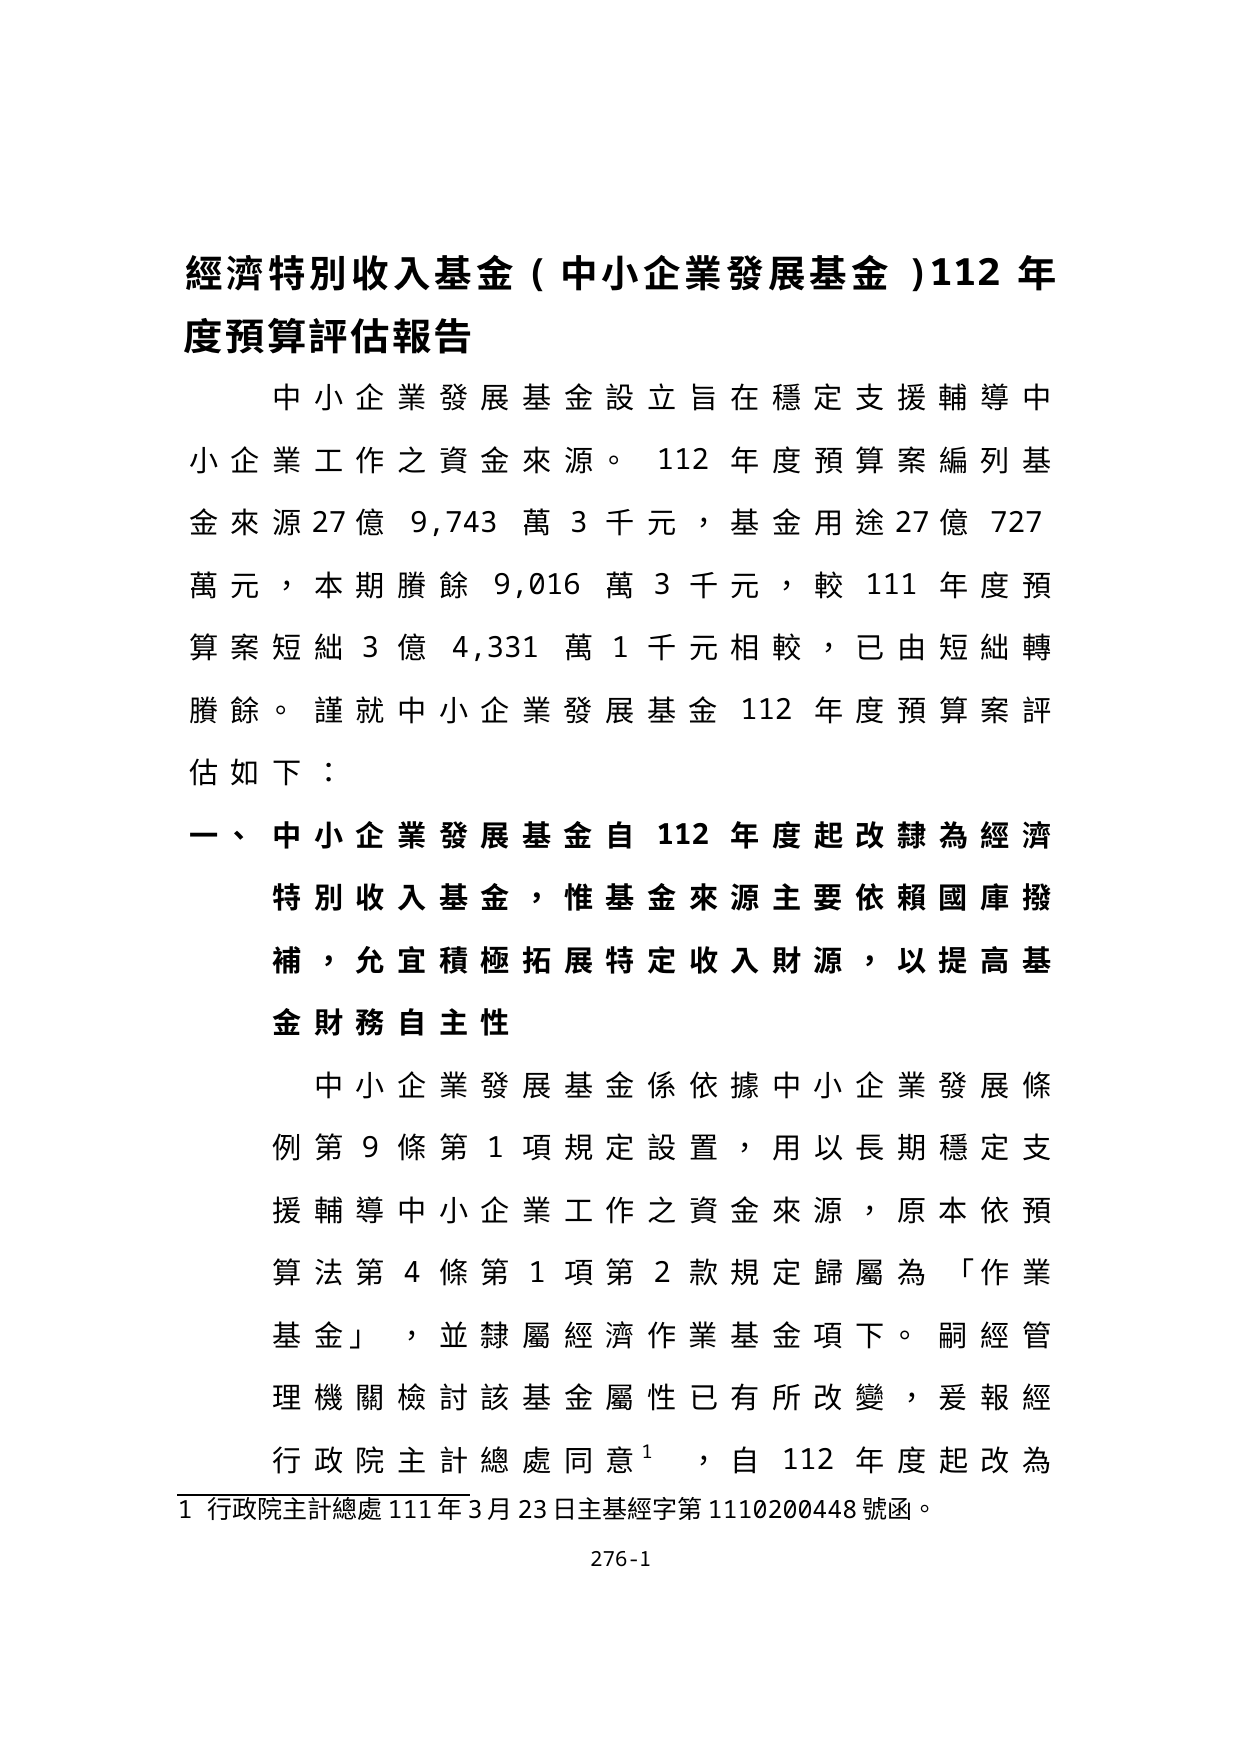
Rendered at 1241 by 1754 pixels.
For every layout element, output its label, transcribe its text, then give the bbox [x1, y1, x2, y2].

text 行政院主計總處111年3月23日主基經字第1110200448號函。 [177, 1496, 1063, 1525]
text 中小企業發展基金係依據中小企業發展條例第9條第1項規定設置，用以長期穩定支援輔導中小企業工作之資金來源，原本依預算法第4條第1項第2款規定歸屬為「作業基金」，並隸屬經濟作業基金項下。嗣經管理機關檢討該基金屬性已有所改變，爰報經行政院主計總處同意，自112年度起改為「特別入基金」，並改隸經濟特別收入基金。經查： [242, 1042, 1058, 1479]
text 中小企業發展基金設立旨在穩定支援輔導中小企業工作之資金來源。112年度預算案編列基金來源27億9,743萬3千元，基金用途27億727萬元，本期賸餘9,016萬3千元，較111年度預算案短絀3億4,331萬1千元相較，已由短絀轉賸餘。謹就中小企業發展基金112年度預算案評估如下： [183, 354, 1058, 792]
text 一、中小企業發展基金自112年度起改隸為經濟特別收入基金，惟基金來源主要依賴國庫撥補，允宜積極拓展特定收入財源，以提高基金財務自主性 [183, 792, 1058, 1042]
text 經濟特別收入基金(中小企業發展基金)112年度預算評估報告 [183, 229, 1058, 354]
